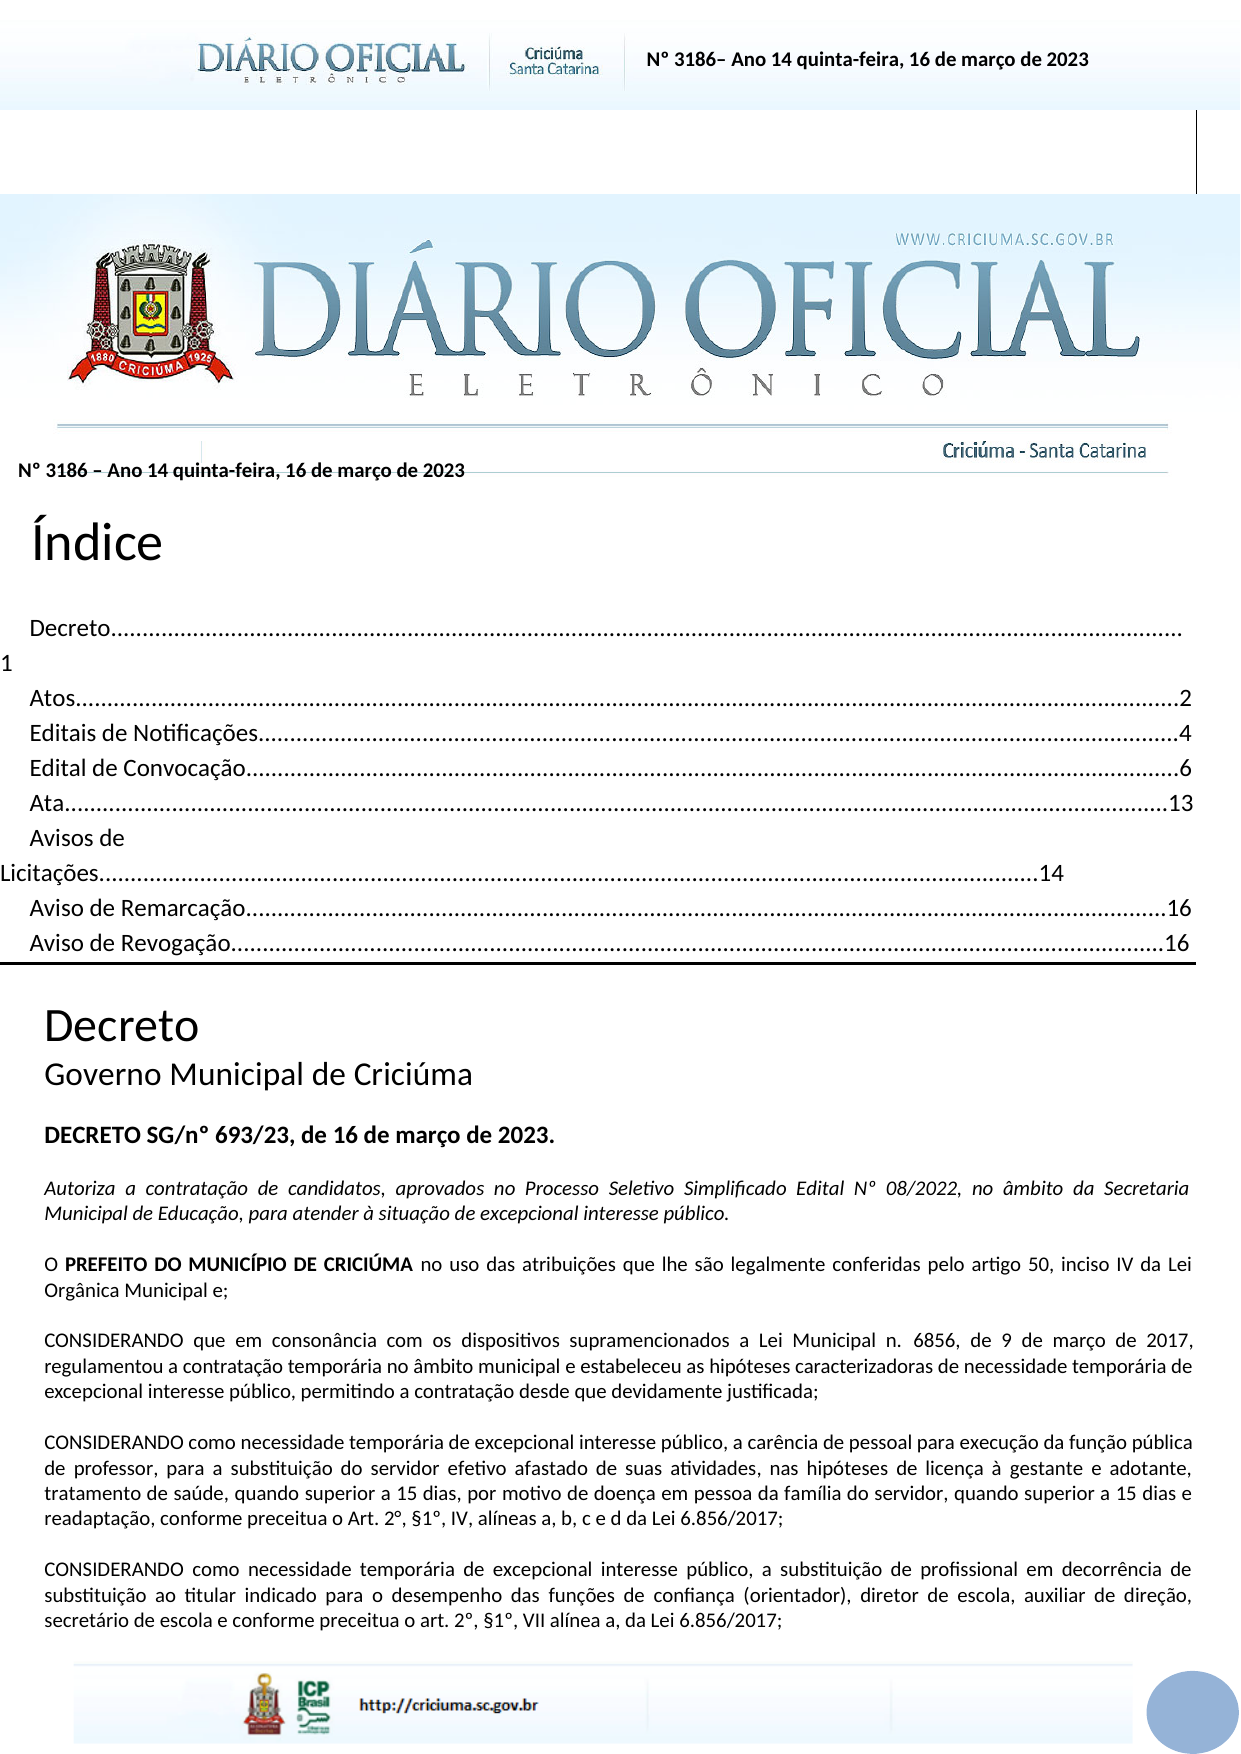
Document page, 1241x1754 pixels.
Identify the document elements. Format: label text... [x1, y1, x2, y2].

text Ata...............................................................................................................................................................................13 [0, 787, 1196, 817]
text CONSIDERANDO como necessidade temporária de excepcional interesse público, a substituição de profissional em decorrência de substituição ao titular indicado para o desempenho das funções de confiança (orientador), diretor de escola, auxiliar de direção, secretário de escola e conforme preceitua o art. 2º, §1º, VII alínea a, da Lei 6.856/2017; [44, 1556, 1194, 1633]
text Edital de Convocação....................................................................................................................................................6 [0, 752, 1196, 782]
text Decreto [44, 994, 1196, 1053]
text Avisos de Licitações.....................................................................................................................................................14 [0, 822, 1196, 887]
text Editais de Notificações..................................................................................................................................................4 [0, 717, 1196, 747]
text CONSIDERANDO que em consonância com os dispositivos supramencionados a Lei Municipal n. 6856, de 9 de março de 2017, regulamentou a contratação temporária no âmbito municipal e estabeleceu as hipóteses caracterizadoras de necessidade temporária de excepcional interesse público, permitindo a contratação desde que devidamente justificada; [44, 1328, 1194, 1404]
text Decreto..........................................................................................................................................................................1 [0, 612, 1196, 677]
text Aviso de Revogação....................................................................................................................................................16 [0, 927, 1196, 962]
text Atos...............................................................................................................................................................................2 [0, 682, 1196, 712]
text Autoriza a contratação de candidatos, aprovados no Processo Seletivo Simplificado Edital Nº 08/2022, no âmbito da Secretaria Municipal de Educação, para atender à situação de excepcional interesse público. [44, 1175, 1194, 1226]
list DECRETO SG/nº 693/23, de 16 de março de 2023. [44, 1119, 1194, 1150]
text O PREFEITO DO MUNICÍPIO DE CRICIÚMA no uso das atribuições que lhe são legalmente conferidas pelo artigo 50, inciso IV da Lei Orgânica Municipal e; [44, 1251, 1194, 1302]
text CONSIDERANDO como necessidade temporária de excepcional interesse público, a carência de pessoal para execução da função pública de professor, para a substituição do servidor efetivo afastado de suas atividades, nas hipóteses de licença à gestante e adotante, tratamento de saúde, quando superior a 15 dias, por motivo de doença em pessoa da família do servidor, quando superior a 15 dias e readaptação, conforme preceitua o Art. 2°, §1º, IV, alíneas a, b, c e d da Lei 6.856/2017; [44, 1429, 1194, 1531]
text Governo Municipal de Criciúma [44, 1053, 1196, 1094]
text Aviso de Remarcação..................................................................................................................................................16 [0, 892, 1196, 922]
